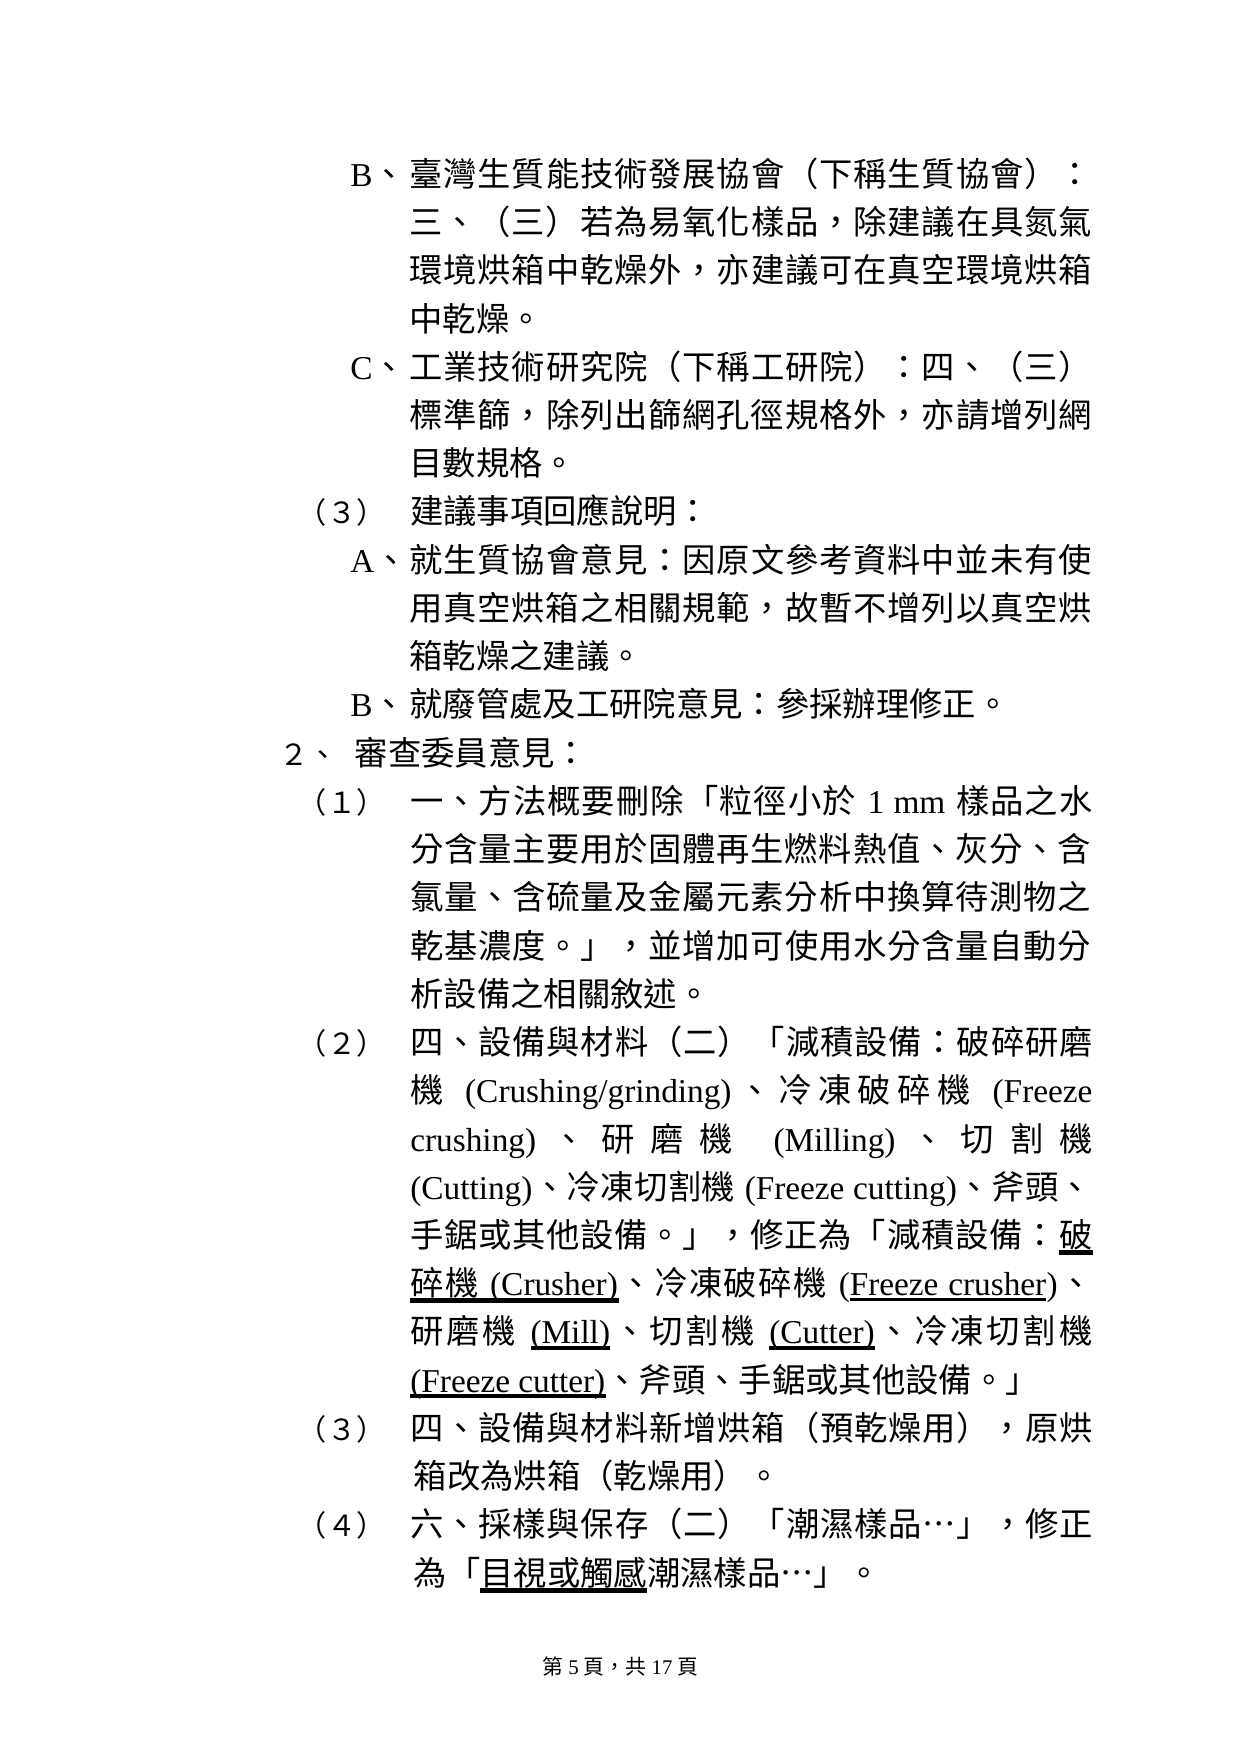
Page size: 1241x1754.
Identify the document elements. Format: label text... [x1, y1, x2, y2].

list 建議事項回應說明： [298, 485, 1092, 533]
list 工業技術研究院（下稱工研院）：四、（三）標準篩，除列出篩網孔徑規格外，亦請增列網目數規格。 [350, 341, 1092, 485]
list 就廢管處及工研院意見：參採辦理修正。 [350, 678, 1092, 726]
list 四、設備與材料新增烘箱（預乾燥用），原烘箱改為烘箱（乾燥用）。 [298, 1402, 1092, 1498]
list 就生質協會意見：因原文參考資料中並未有使用真空烘箱之相關規範，故暫不增列以真空烘箱乾燥之建議。 [350, 533, 1092, 678]
list 臺灣生質能技術發展協會（下稱生質協會）：三、（三）若為易氧化樣品，除建議在具氮氣環境烘箱中乾燥外，亦建議可在真空環境烘箱中乾燥。 [350, 148, 1092, 341]
list 審查委員意見： [279, 726, 1092, 775]
list 四、設備與材料（二）「減積設備：破碎研磨機 (Crushing/grinding)、冷凍破碎機 (Freeze crushing)、研磨機 (Milling)、切割機 (Cutting)、冷凍切割機 (Freeze cutting)、斧頭、手鋸或其他設備。」，修正為「減積設備：破碎機 (Crusher)、冷凍破碎機 (Freeze crusher)、研磨機 (Mill)、切割機 (Cutter)、冷凍切割機 (Freeze cutter)、斧頭、手鋸或其他設備。」 [298, 1016, 1092, 1402]
list 一、方法概要刪除「粒徑小於 1 mm 樣品之水分含量主要用於固體再生燃料熱值、灰分、含氯量、含硫量及金屬元素分析中換算待測物之乾基濃度。」，並增加可使用水分含量自動分析設備之相關敘述。 [298, 775, 1092, 1016]
list 六、採樣與保存（二）「潮濕樣品…」，修正為「目視或觸感潮濕樣品…」。 [298, 1498, 1092, 1594]
